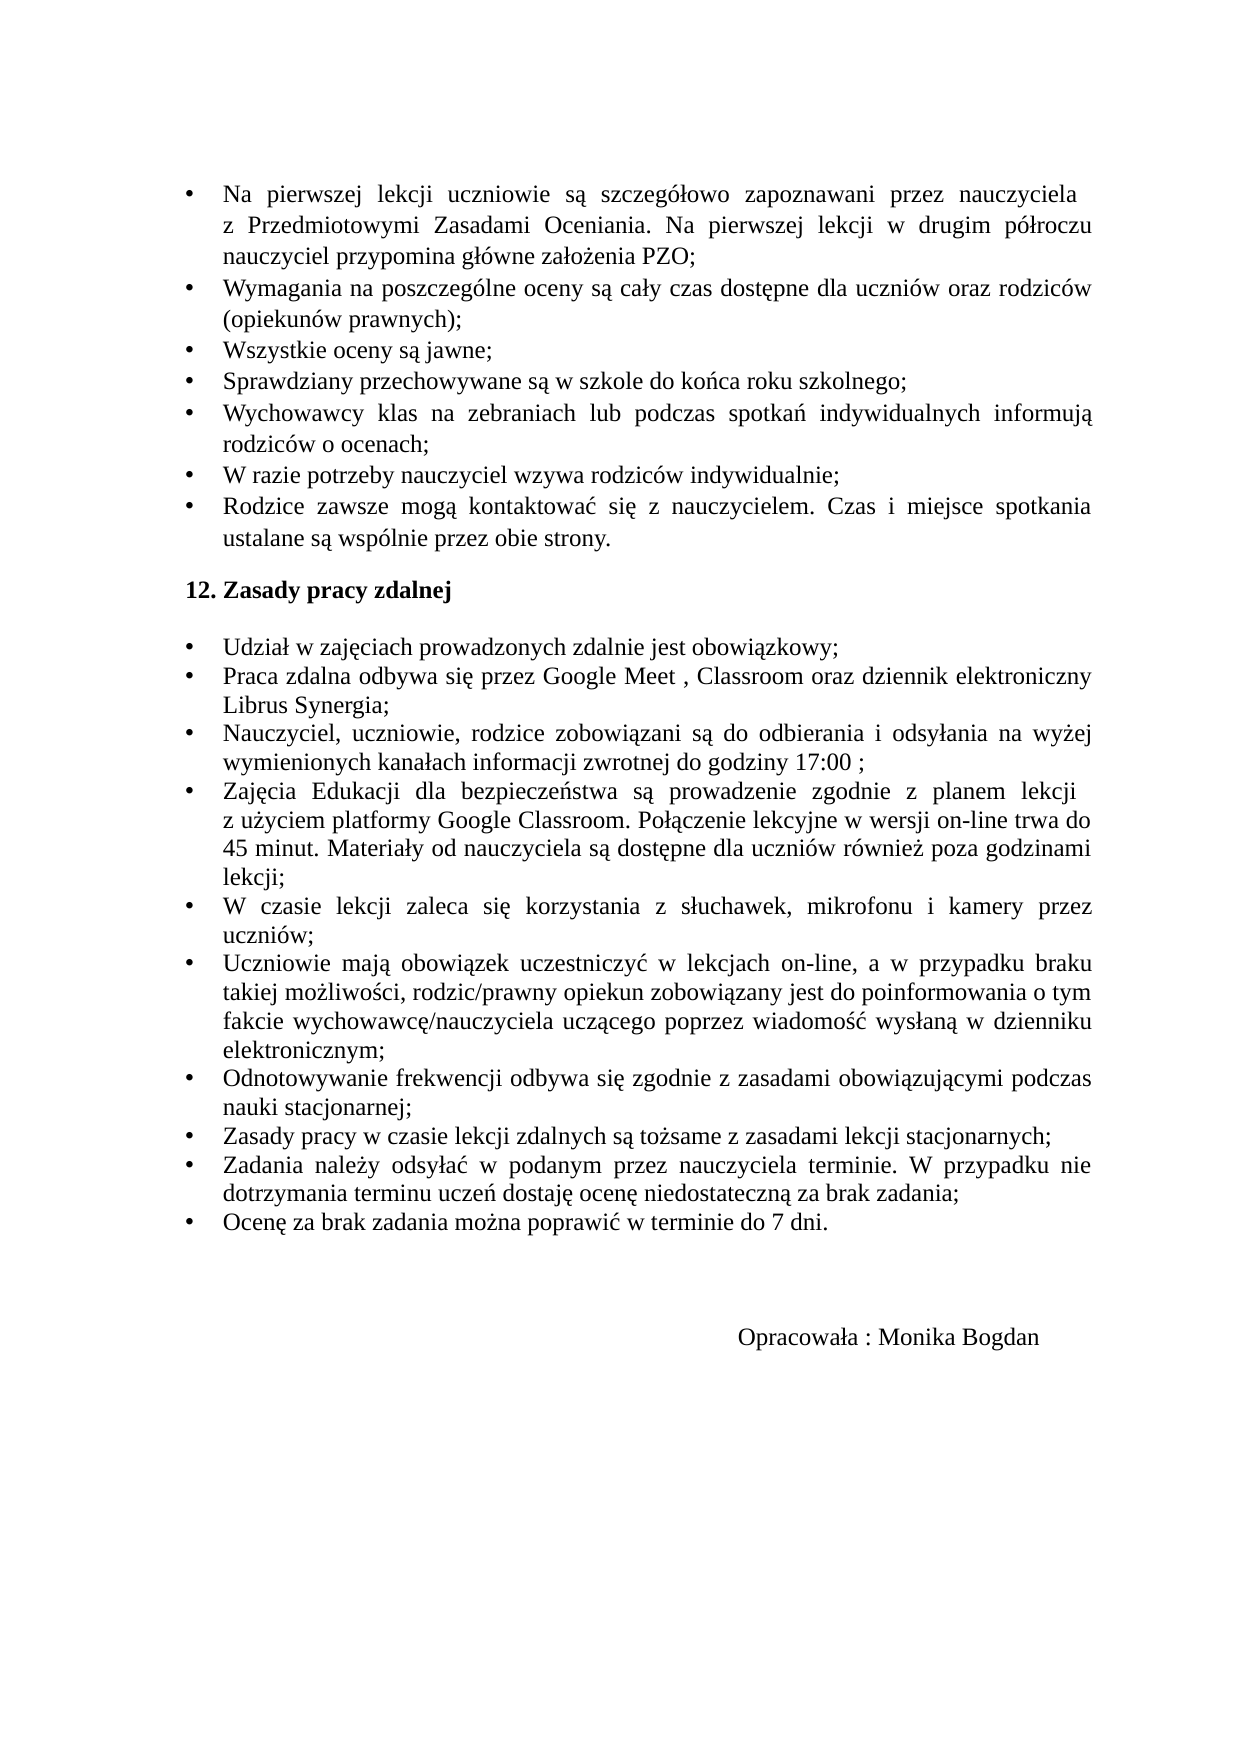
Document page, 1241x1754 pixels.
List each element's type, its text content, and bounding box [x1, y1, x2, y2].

list Odnotowywanie frekwencji odbywa się zgodnie z zasadami obowiązującymi podczas nauki stacjonarnej; [185, 1063, 1093, 1121]
list Na pierwszej lekcji uczniowie są szczegółowo zapoznawani przez nauczyciela z Przedmiotowymi Zasadami Oceniania. Na pierwszej lekcji w drugim półroczu nauczyciel przypomina główne założenia PZO; [185, 176, 1093, 270]
list W razie potrzeby nauczyciel wzywa rodziców indywidualnie; [185, 458, 1093, 489]
list Zadania należy odsyłać w podanym przez nauczyciela terminie. W przypadku nie dotrzymania terminu uczeń dostaję ocenę niedostateczną za brak zadania; [185, 1150, 1093, 1207]
list Zasady pracy zdalnej [185, 575, 1093, 603]
list Zajęcia Edukacji dla bezpieczeństwa są prowadzenie zgodnie z planem lekcji z użyciem platformy Google Classroom. Połączenie lekcyjne w wersji on-line trwa do 45 minut. Materiały od nauczyciela są dostępne dla uczniów również poza godzinami lekcji; [185, 776, 1093, 891]
list W czasie lekcji zaleca się korzystania z słuchawek, mikrofonu i kamery przez uczniów; [185, 891, 1093, 948]
list Nauczyciel, uczniowie, rodzice zobowiązani są do odbierania i odsyłania na wyżej wymienionych kanałach informacji zwrotnej do godziny 17:00 ; [185, 718, 1093, 776]
list Ocenę za brak zadania można poprawić w terminie do 7 dni. [185, 1207, 1093, 1236]
text Opracowała : Monika Bogdan [148, 1322, 1093, 1351]
list Rodzice zawsze mogą kontaktować się z nauczycielem. Czas i miejsce spotkania ustalane są wspólnie przez obie strony. [185, 489, 1093, 551]
list Praca zdalna odbywa się przez Google Meet , Classroom oraz dziennik elektroniczny Librus Synergia; [185, 661, 1093, 718]
list Uczniowie mają obowiązek uczestniczyć w lekcjach on-line, a w przypadku braku takiej możliwości, rodzic/prawny opiekun zobowiązany jest do poinformowania o tym fakcie wychowawcę/nauczyciela uczącego poprzez wiadomość wysłaną w dzienniku elektronicznym; [185, 948, 1093, 1063]
list Wszystkie oceny są jawne; [185, 333, 1093, 364]
list Sprawdziany przechowywane są w szkole do końca roku szkolnego; [185, 364, 1093, 395]
list Zasady pracy w czasie lekcji zdalnych są tożsame z zasadami lekcji stacjonarnych; [185, 1121, 1093, 1150]
list Udział w zajęciach prowadzonych zdalnie jest obowiązkowy; [185, 632, 1093, 661]
list Wychowawcy klas na zebraniach lub podczas spotkań indywidualnych informują rodziców o ocenach; [185, 395, 1093, 458]
list Wymagania na poszczególne oceny są cały czas dostępne dla uczniów oraz rodziców (opiekunów prawnych); [185, 270, 1093, 333]
